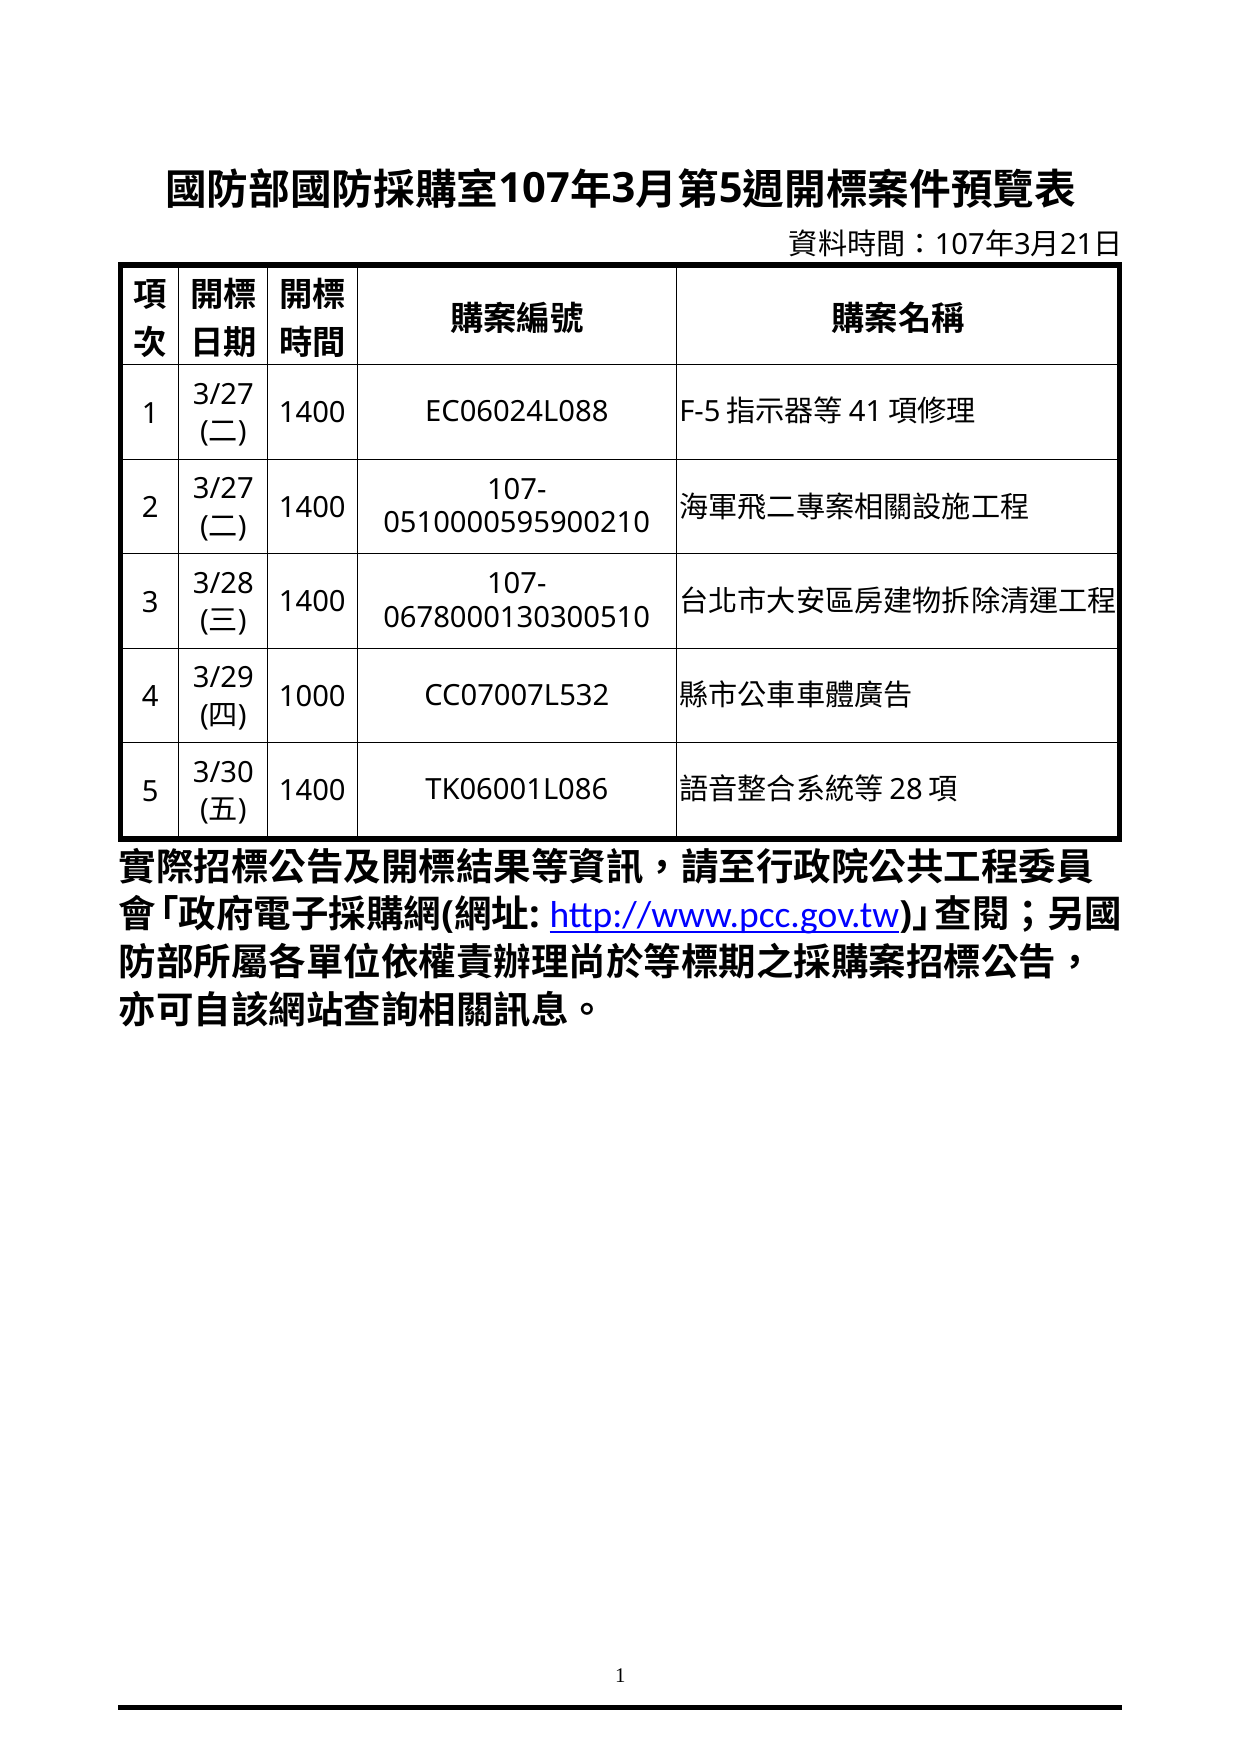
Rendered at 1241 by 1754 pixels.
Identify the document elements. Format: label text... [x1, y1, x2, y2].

table_cell 4 [123, 649, 178, 742]
table_header 開標時間 [268, 268, 357, 364]
table_cell 語音整合系統等28項 [677, 743, 1117, 836]
text 實際招標公告及開標結果等資訊，請至行政院公共工程委員會「政府電子採購網(網址: http://www.pcc.gov.tw)」查閱；另國防部所屬各單位依權責辦理尚於等標期之採購案招標公告，亦可自該網站查詢相關訊息。 [118, 842, 1122, 1033]
table_cell 台北市大安區房建物拆除清運工程 [677, 554, 1117, 647]
table_cell 3/27 (二) [179, 460, 267, 553]
text 國防部國防採購室107年3月第5週開標案件預覽表 [118, 160, 1122, 212]
table_cell 3 [123, 554, 178, 647]
table_cell EC06024L088 [358, 365, 676, 458]
table_header 項次 [123, 268, 178, 364]
table_cell 107-0510000595900210 [358, 460, 676, 553]
table_cell F-5指示器等41項修理 [677, 365, 1117, 458]
table_cell 1400 [268, 743, 357, 836]
table_header 開標日期 [179, 268, 267, 364]
table_cell 1400 [268, 554, 357, 647]
table_cell 1400 [268, 460, 357, 553]
table_cell TK06001L086 [358, 743, 676, 836]
table_cell 3/27 (二) [179, 365, 267, 458]
table_cell 107-0678000130300510 [358, 554, 676, 647]
table_cell 5 [123, 743, 178, 836]
table_header 購案名稱 [677, 268, 1117, 364]
table_cell 3/29 (四) [179, 649, 267, 742]
table_cell 海軍飛二專案相關設施工程 [677, 460, 1117, 553]
table_cell 1 [123, 365, 178, 458]
table_header 購案編號 [358, 268, 676, 364]
table_cell 2 [123, 460, 178, 553]
text 資料時間：107年3月21日 [157, 225, 1122, 262]
table_cell 縣市公車車體廣告 [677, 649, 1117, 742]
table_cell 3/30 (五) [179, 743, 267, 836]
table_cell 1000 [268, 649, 357, 742]
table_cell 3/28 (三) [179, 554, 267, 647]
table_cell CC07007L532 [358, 649, 676, 742]
table_cell 1400 [268, 365, 357, 458]
